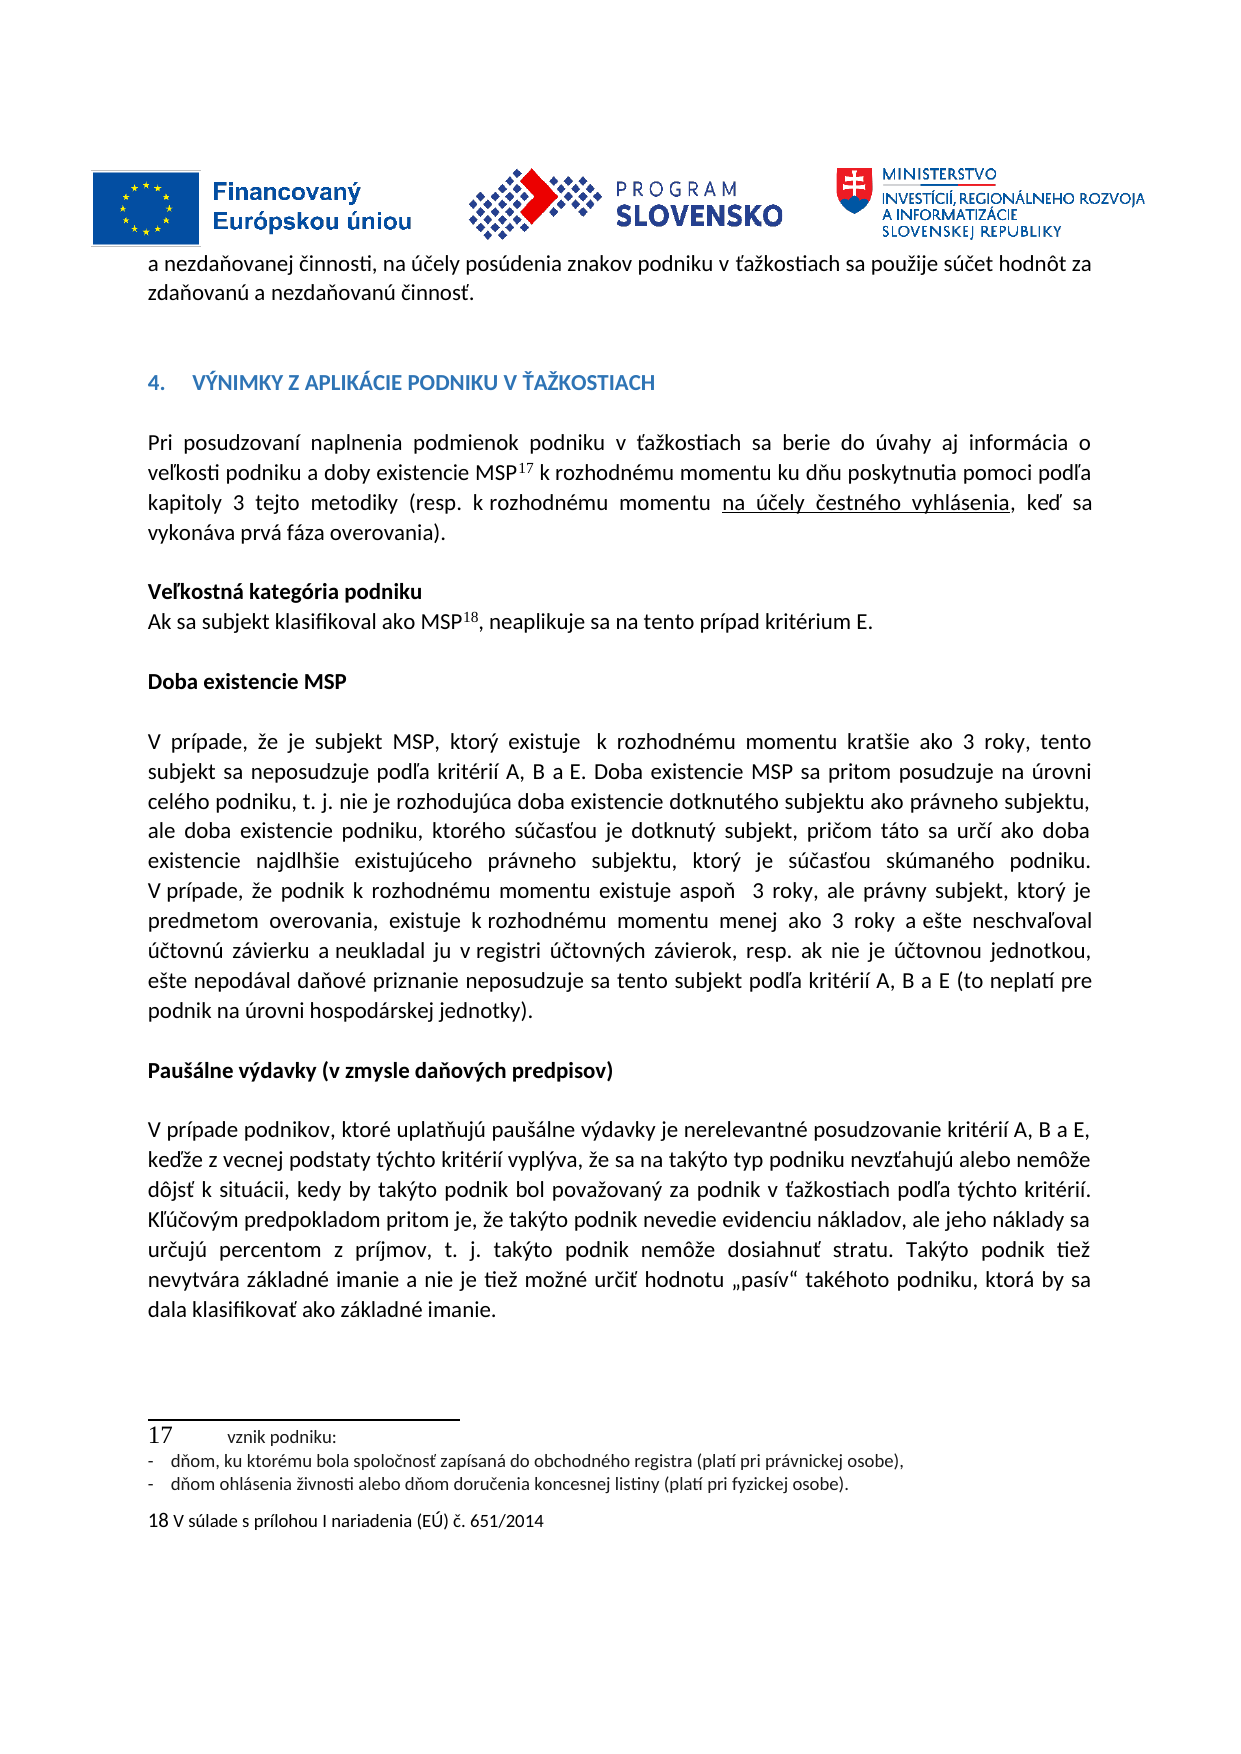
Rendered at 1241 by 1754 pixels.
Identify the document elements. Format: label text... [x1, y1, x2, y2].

text vznik podniku: [148, 1420, 1092, 1449]
text V prípade podnikov, ktoré uplatňujú paušálne výdavky je nerelevantné posudzovanie kritérií A, B a E, keďže z vecnej podstaty týchto kritérií vyplýva, že sa na takýto typ podniku nevzťahujú alebo nemôže dôjsť k situácii, kedy by takýto podnik bol považovaný za podnik v ťažkostiach podľa týchto kritérií. Kľúčovým predpokladom pritom je, že takýto podnik nevedie evidenciu nákladov, ale jeho náklady sa určujú percentom z príjmov, t. j. takýto podnik nemôže dosiahnuť stratu. Takýto podnik tiež nevytvára základné imanie a nie je tiež možné určiť hodnotu „pasív“ takéhoto podniku, ktorá by sa dala klasifikovať ako základné imanie. [148, 1116, 1092, 1323]
list Výnimky z aplikácie podniku v ťažkostiach [148, 368, 1092, 396]
text a nezdaňovanej činnosti, na účely posúdenia znakov podniku v ťažkostiach sa použije súčet hodnôt za zdaňovanú a nezdaňovanú činnosť. [148, 249, 1092, 307]
text Veľkostná kategória podniku [148, 577, 1092, 606]
text - dňom, ku ktorému bola spoločnosť zapísaná do obchodného registra (platí pri právnickej osobe), [148, 1449, 1092, 1472]
text Pri posudzovaní naplnenia podmienok podniku v ťažkostiach sa berie do úvahy aj informácia o veľkosti podniku a doby existencie MSP k rozhodnému momentu ku dňu poskytnutia pomoci podľa kapitoly 3 tejto metodiky (resp. k rozhodnému momentu na účely čestného vyhlásenia, keď sa vykonáva prvá fáza overovania). [148, 428, 1092, 546]
text - dňom ohlásenia živnosti alebo dňom doručenia koncesnej listiny (platí pri fyzickej osobe). [148, 1472, 1092, 1494]
text Paušálne výdavky (v zmysle daňových predpisov) [148, 1056, 1092, 1084]
text Doba existencie MSP [148, 667, 1092, 695]
text V prípade, že je subjekt MSP, ktorý existuje k rozhodnému momentu kratšie ako 3 roky, tento subjekt sa neposudzuje podľa kritérií A, B a E. Doba existencie MSP sa pritom posudzuje na úrovni celého podniku, t. j. nie je rozhodujúca doba existencie dotknutého subjektu ako právneho subjektu, ale doba existencie podniku, ktorého súčasťou je dotknutý subjekt, pričom táto sa určí ako doba existencie najdlhšie existujúceho právneho subjektu, ktorý je súčasťou skúmaného podniku. V prípade, že podnik k rozhodnému momentu existuje aspoň 3 roky, ale právny subjekt, ktorý je predmetom overovania, existuje k rozhodnému momentu menej ako 3 roky a ešte neschvaľoval účtovnú závierku a neukladal ju v registri účtovných závierok, resp. ak nie je účtovnou jednotkou, ešte nepodával daňové priznanie neposudzuje sa tento subjekt podľa kritérií A, B a E (to neplatí pre podnik na úrovni hospodárskej jednotky). [148, 727, 1092, 1024]
text V súlade s prílohou I nariadenia (EÚ) č. 651/2014 [148, 1507, 1092, 1532]
text Ak sa subjekt klasifikoval ako MSP, neaplikuje sa na tento prípad kritérium E. [148, 607, 1092, 635]
